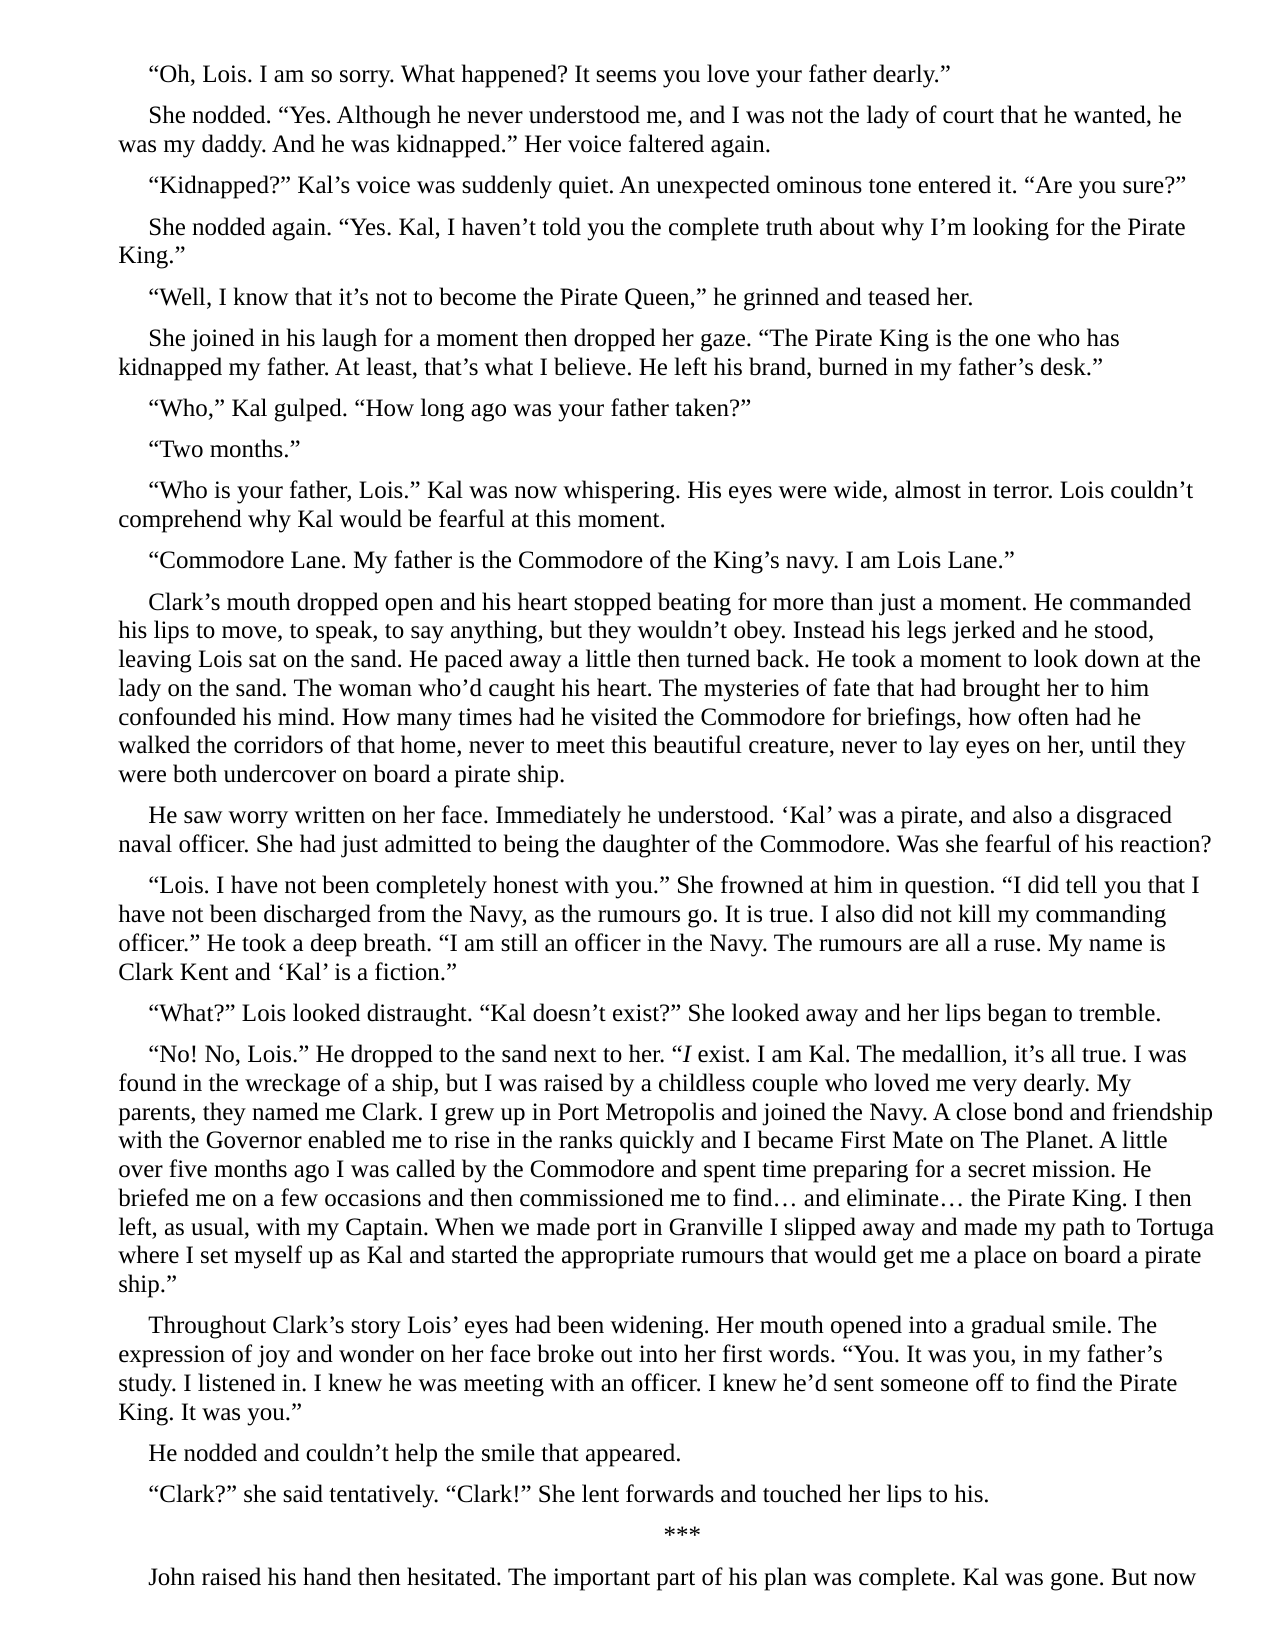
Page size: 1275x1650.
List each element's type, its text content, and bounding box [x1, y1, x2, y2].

text “Who,” Kal gulped. “How long ago was your father taken?” [118, 393, 1216, 422]
text “What?” Lois looked distraught. “Kal doesn’t exist?” She looked away and her lips began to tremble. [118, 998, 1216, 1027]
text “Who is your father, Lois.” Kal was now whispering. His eyes were wide, almost in terror. Lois couldn’t comprehend why Kal would be fearful at this moment. [118, 475, 1216, 533]
text Throughout Clark’s story Lois’ eyes had been widening. Her mouth opened into a gradual smile. The expression of joy and wonder on her face broke out into her first words. “You. It was you, in my father’s study. I listened in. I knew he was meeting with an officer. I knew he’d sent someone off to find the Pirate King. It was you.” [118, 1310, 1216, 1425]
text She joined in his laugh for a moment then dropped her gaze. “The Pirate King is the one who has kidnapped my father. At least, that’s what I believe. He left his brand, burned in my father’s desk.” [118, 323, 1216, 380]
text “No! No, Lois.” He dropped to the sand next to her. “I exist. I am Kal. The medallion, it’s all true. I was found in the wreckage of a ship, but I was raised by a childless couple who loved me very dearly. My parents, they named me Clark. I grew up in Port Metropolis and joined the Navy. A close bond and friendship with the Governor enabled me to rise in the ranks quickly and I became First Mate on The Planet. A little over five months ago I was called by the Commodore and spent time preparing for a secret mission. He briefed me on a few occasions and then commissioned me to find… and eliminate… the Pirate King. I then left, as usual, with my Captain. When we made port in Granville I slipped away and made my path to Tortuga where I set myself up as Kal and started the appropriate rumours that would get me a place on board a pirate ship.” [118, 1039, 1216, 1298]
text “Lois. I have not been completely honest with you.” She frowned at him in question. “I did tell you that I have not been discharged from the Navy, as the rumours go. It is true. I also did not kill my commanding officer.” He took a deep breath. “I am still an officer in the Navy. The rumours are all a ruse. My name is Clark Kent and ‘Kal’ is a fiction.” [118, 870, 1216, 985]
text “Commodore Lane. My father is the Commodore of the King’s navy. I am Lois Lane.” [118, 545, 1216, 574]
text John raised his hand then hesitated. The important part of his plan was complete. Kal was gone. But now [118, 1562, 1216, 1590]
text She nodded. “Yes. Although he never understood me, and I was not the lady of court that he wanted, he was my daddy. And he was kidnapped.” Her voice faltered again. [118, 100, 1216, 158]
text He saw worry written on her face. Immediately he understood. ‘Kal’ was a pirate, and also a disgraced naval officer. She had just admitted to being the daughter of the Commodore. Was she fearful of his reaction? [118, 800, 1216, 858]
text *** [118, 1520, 1216, 1549]
text “Kidnapped?” Kal’s voice was suddenly quiet. An unexpected ominous tone entered it. “Are you sure?” [118, 170, 1216, 199]
text “Clark?” she said tentatively. “Clark!” She lent forwards and touched her lips to his. [118, 1479, 1216, 1508]
text “Two months.” [118, 434, 1216, 463]
text He nodded and couldn’t help the smile that appeared. [118, 1438, 1216, 1467]
text “Oh, Lois. I am so sorry. What happened? It seems you love your father dearly.” [118, 59, 1216, 88]
text Clark’s mouth dropped open and his heart stopped beating for more than just a moment. He commanded his lips to move, to speak, to say anything, but they wouldn’t obey. Instead his legs jerked and he stood, leaving Lois sat on the sand. He paced away a little then turned back. He took a moment to look down at the lady on the sand. The woman who’d caught his heart. The mysteries of fate that had brought her to him confounded his mind. How many times had he visited the Commodore for briefings, how often had he walked the corridors of that home, never to meet this beautiful creature, never to lay eyes on her, until they were both undercover on board a pirate ship. [118, 587, 1216, 788]
text She nodded again. “Yes. Kal, I haven’t told you the complete truth about why I’m looking for the Pirate King.” [118, 212, 1216, 269]
text “Well, I know that it’s not to become the Pirate Queen,” he grinned and teased her. [118, 282, 1216, 310]
